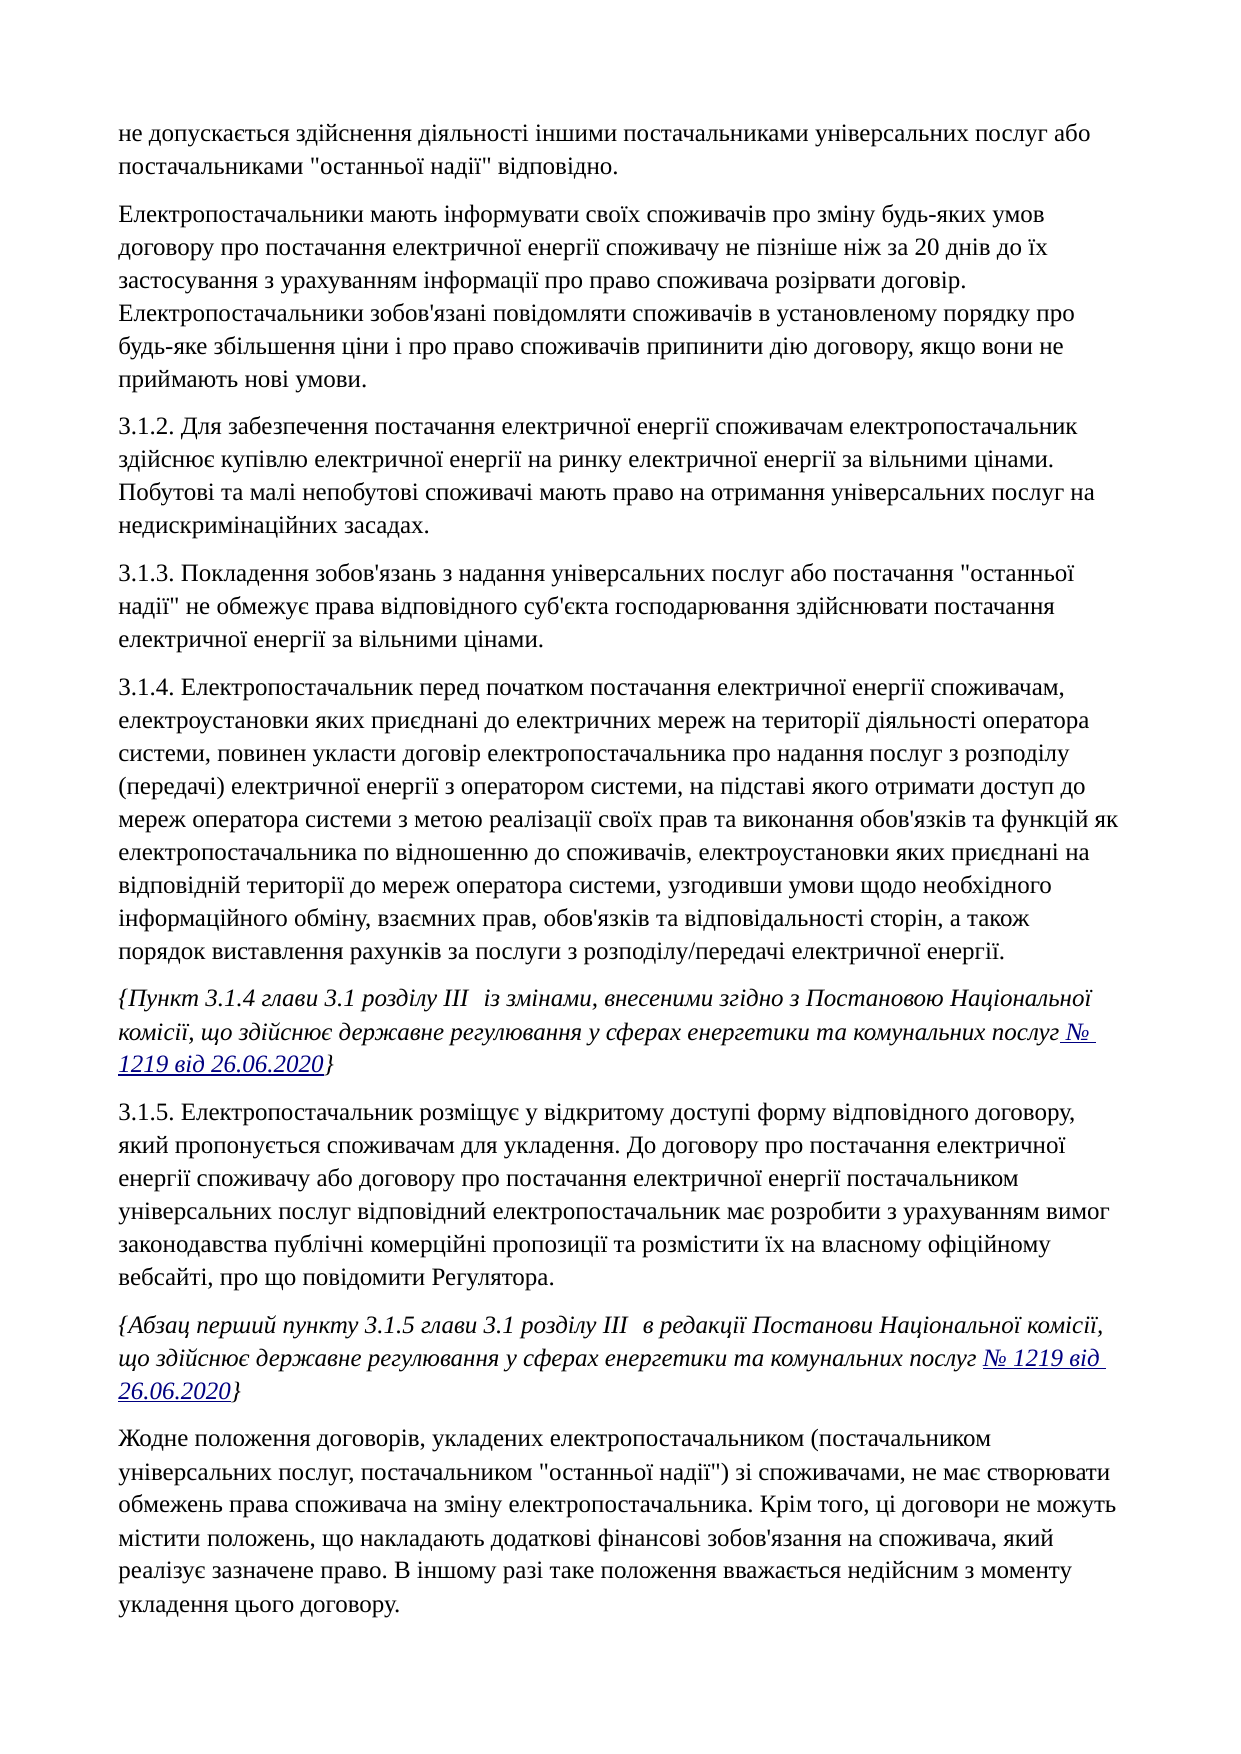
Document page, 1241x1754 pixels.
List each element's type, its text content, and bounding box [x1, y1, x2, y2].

text 3.1.5. Електропостачальник розміщує у відкритому доступі форму відповідного договору, який пропонується споживачам для укладення. До договору про постачання електричної енергії споживачу або договору про постачання електричної енергії постачальником універсальних послуг відповідний електропостачальник має розробити з урахуванням вимог законодавства публічні комерційні пропозиції та розмістити їх на власному офіційному вебсайті, про що повідомити Регулятора. [118, 1097, 1122, 1291]
text Жодне положення договорів, укладених електропостачальником (постачальником універсальних послуг, постачальником "останньої надії") зі споживачами, не має створювати обмежень права споживача на зміну електропостачальника. Крім того, ці договори не можуть містити положень, що накладають додаткові фінансові зобов'язання на споживача, який реалізує зазначене право. В іншому разі таке положення вважається недійсним з моменту укладення цього договору. [118, 1423, 1122, 1617]
text Електропостачальники мають інформувати своїх споживачів про зміну будь-яких умов договору про постачання електричної енергії споживачу не пізніше ніж за 20 днів до їх застосування з урахуванням інформації про право споживача розірвати договір. Електропостачальники зобов'язані повідомляти споживачів в установленому порядку про будь-яке збільшення ціни і про право споживачів припинити дію договору, якщо вони не приймають нові умови. [118, 199, 1122, 393]
text 3.1.3. Покладення зобов'язань з надання універсальних послуг або постачання "останньої надії" не обмежує права відповідного суб'єкта господарювання здійснювати постачання електричної енергії за вільними цінами. [118, 558, 1122, 653]
text 3.1.2. Для забезпечення постачання електричної енергії споживачам електропостачальник здійснює купівлю електричної енергії на ринку електричної енергії за вільними цінами. Побутові та малі непобутові споживачі мають право на отримання універсальних послуг на недискримінаційних засадах. [118, 411, 1122, 539]
text {Пункт 3.1.4 глави 3.1 розділу III із змінами, внесеними згідно з Постановою Національної комісії, що здійснює державне регулювання у сферах енергетики та комунальних послуг № 1219 від 26.06.2020} [118, 983, 1122, 1078]
text {Абзац перший пункту 3.1.5 глави 3.1 розділу III в редакції Постанови Національної комісії, що здійснює державне регулювання у сферах енергетики та комунальних послуг № 1219 від 26.06.2020} [118, 1310, 1122, 1405]
text 3.1.4. Електропостачальник перед початком постачання електричної енергії споживачам, електроустановки яких приєднані до електричних мереж на території діяльності оператора системи, повинен укласти договір електропостачальника про надання послуг з розподілу (передачі) електричної енергії з оператором системи, на підставі якого отримати доступ до мереж оператора системи з метою реалізації своїх прав та виконання обов'язків та функцій як електропостачальника по відношенню до споживачів, електроустановки яких приєднані на відповідній території до мереж оператора системи, узгодивши умови щодо необхідного інформаційного обміну, взаємних прав, обов'язків та відповідальності сторін, а також порядок виставлення рахунків за послуги з розподілу/передачі електричної енергії. [118, 672, 1122, 965]
text не допускається здійснення діяльності іншими постачальниками універсальних послуг або постачальниками "останньої надії" відповідно. [118, 118, 1122, 180]
